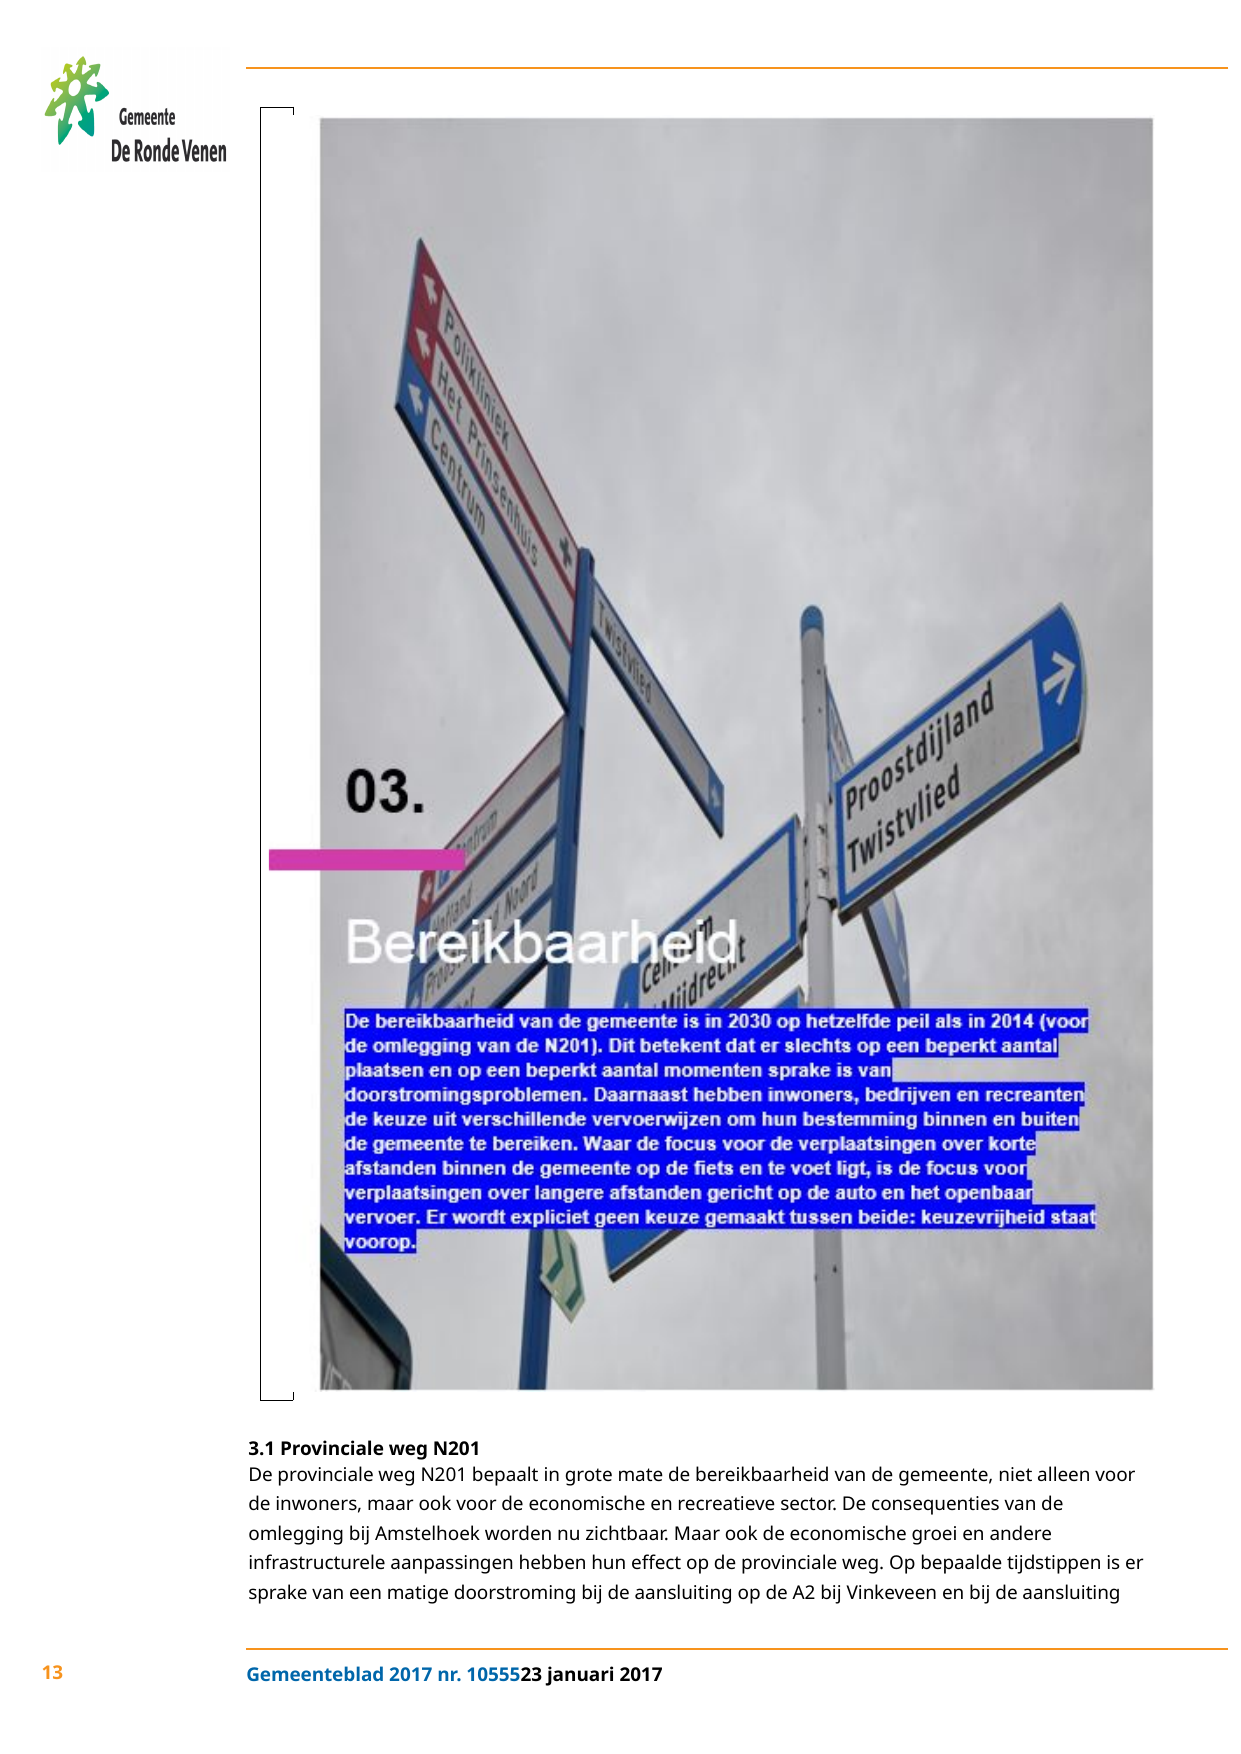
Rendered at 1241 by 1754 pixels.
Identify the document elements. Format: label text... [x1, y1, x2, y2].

text 3.1 Provinciale weg N201 [248, 1435, 1152, 1461]
picture [268, 115, 1155, 1392]
picture [41, 47, 231, 172]
text De provinciale weg N201 bepaalt in grote mate de bereikbaarheid van de gemeente, niet alleen voor de inwoners, maar ook voor de economische en recreatieve sector. De consequenties van de omlegging bij Amstelhoek worden nu zichtbaar. Maar ook de economische groei en andere infrastructurele aanpassingen hebben hun effect op de provinciale weg. Op bepaalde tijdstippen is er sprake van een matige doorstroming bij de aansluiting op de A2 bij Vinkeveen en bij de aansluiting [248, 1461, 1152, 1605]
